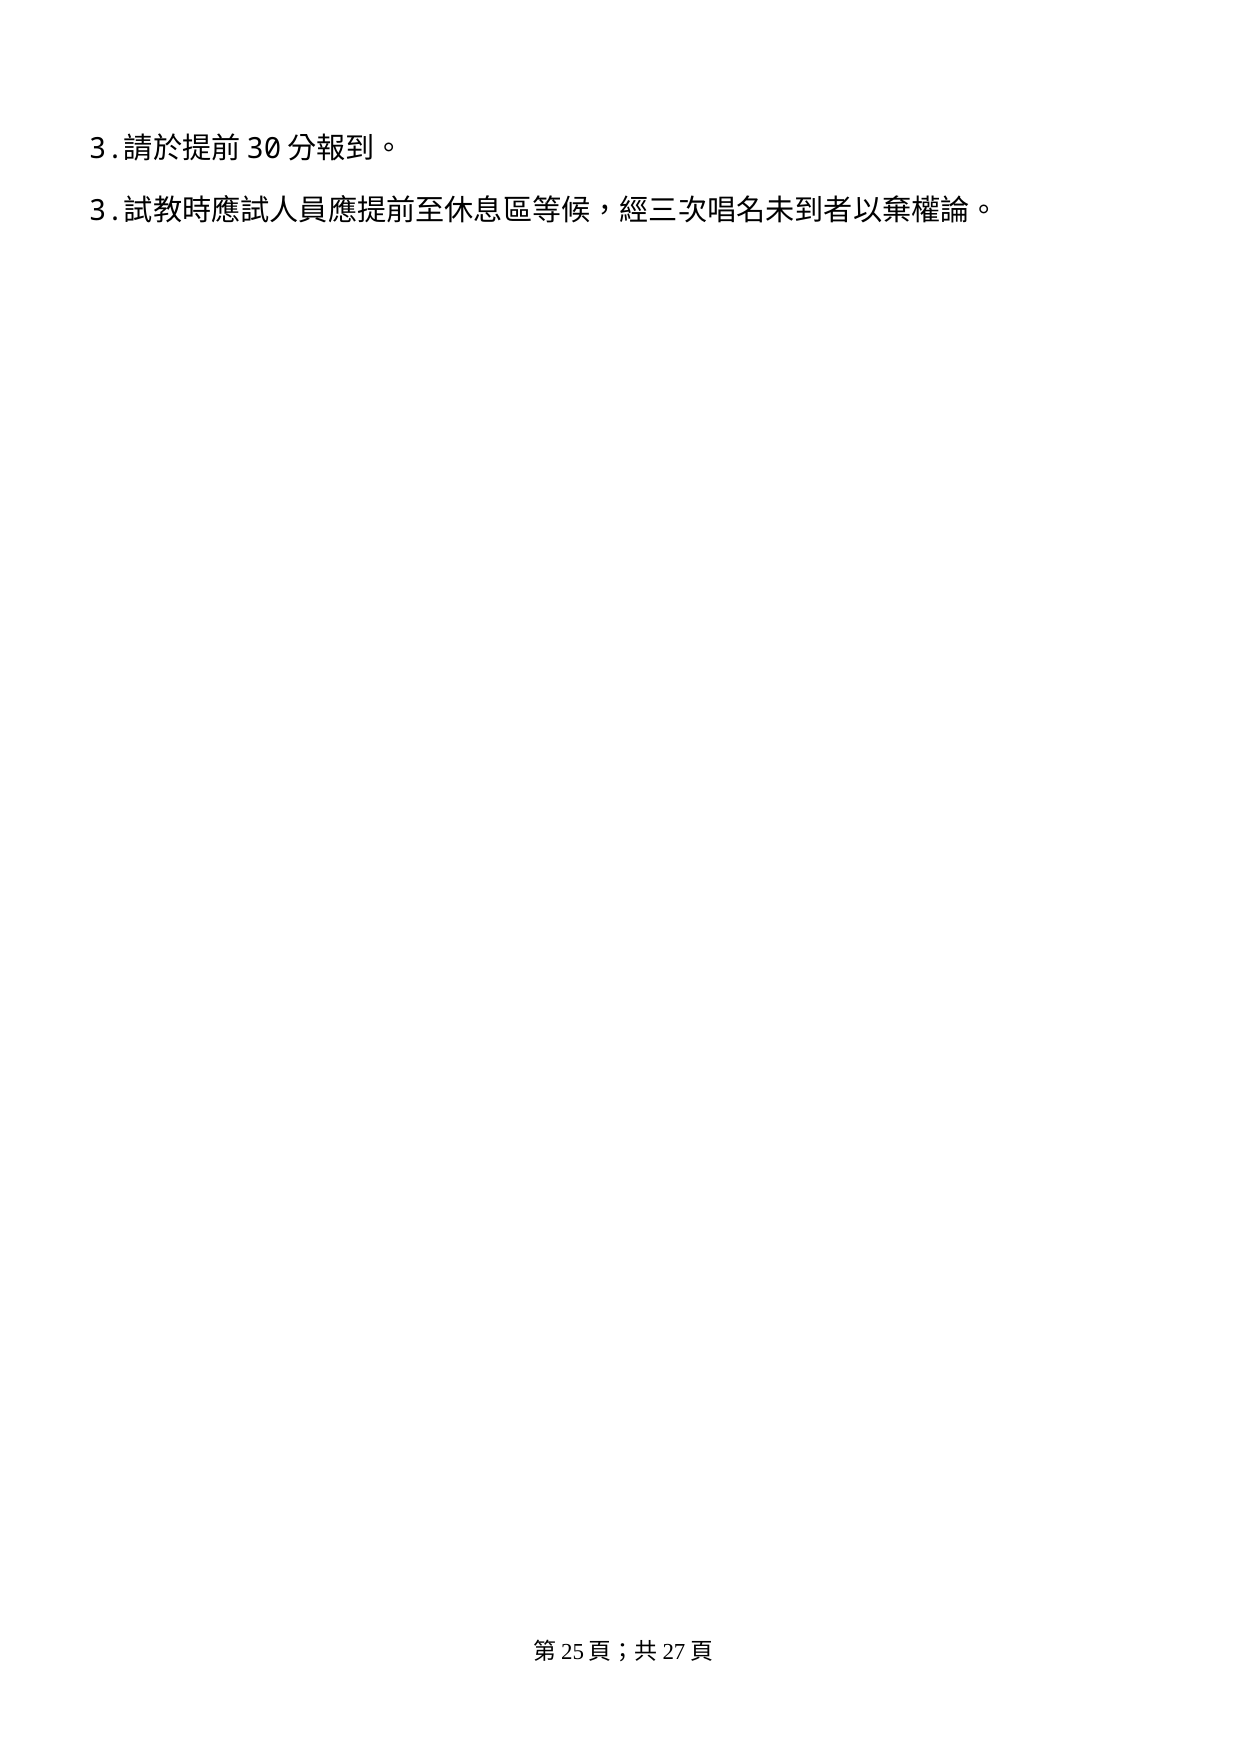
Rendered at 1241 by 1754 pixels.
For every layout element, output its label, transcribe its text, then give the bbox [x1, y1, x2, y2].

text 3.請於提前30分報到。 [89, 104, 1152, 167]
text 3.試教時應試人員應提前至休息區等候，經三次唱名未到者以棄權論。 [89, 167, 1152, 229]
